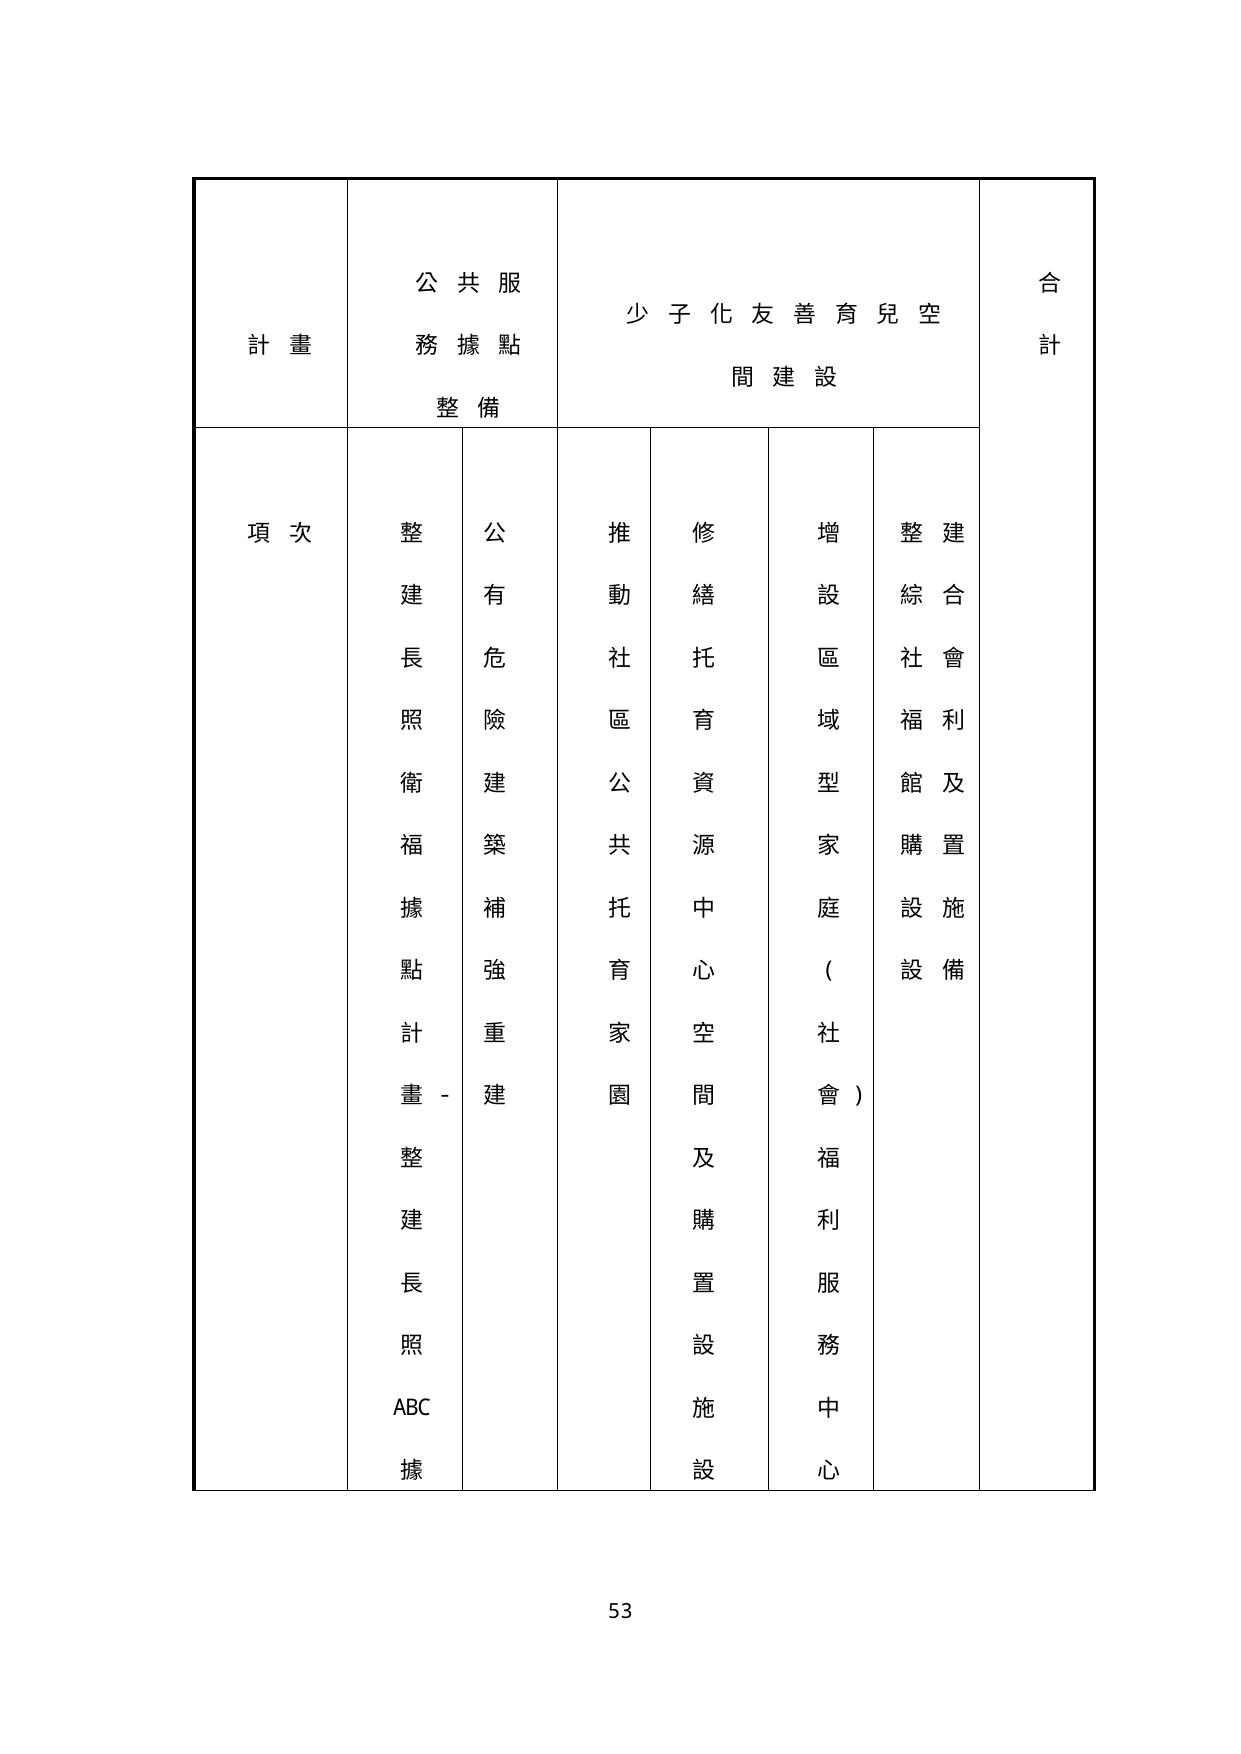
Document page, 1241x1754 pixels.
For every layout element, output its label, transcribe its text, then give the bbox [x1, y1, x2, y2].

table_header 合計 [980, 180, 1093, 1490]
table_header 計畫 [196, 180, 347, 427]
table_header 公共服務據點整備 [348, 180, 557, 427]
table_cell 公有危險建築補強重建 [463, 428, 557, 1490]
table_cell 項次 [196, 428, 347, 1490]
table_cell 整建長照衛福據點計畫-整建長照ABC據 [348, 428, 462, 1490]
table_cell 整建綜合社會福利館及購置設施設備 [874, 428, 979, 1490]
table_cell 增設區域型家庭(社會)福利服務中心 [769, 428, 873, 1490]
table_header 少子化友善育兒空間建設 [558, 180, 979, 427]
table_cell 修繕托育資源中心空間及購置設施設 [651, 428, 768, 1490]
table_cell 推動社區公共托育家園 [558, 428, 650, 1490]
